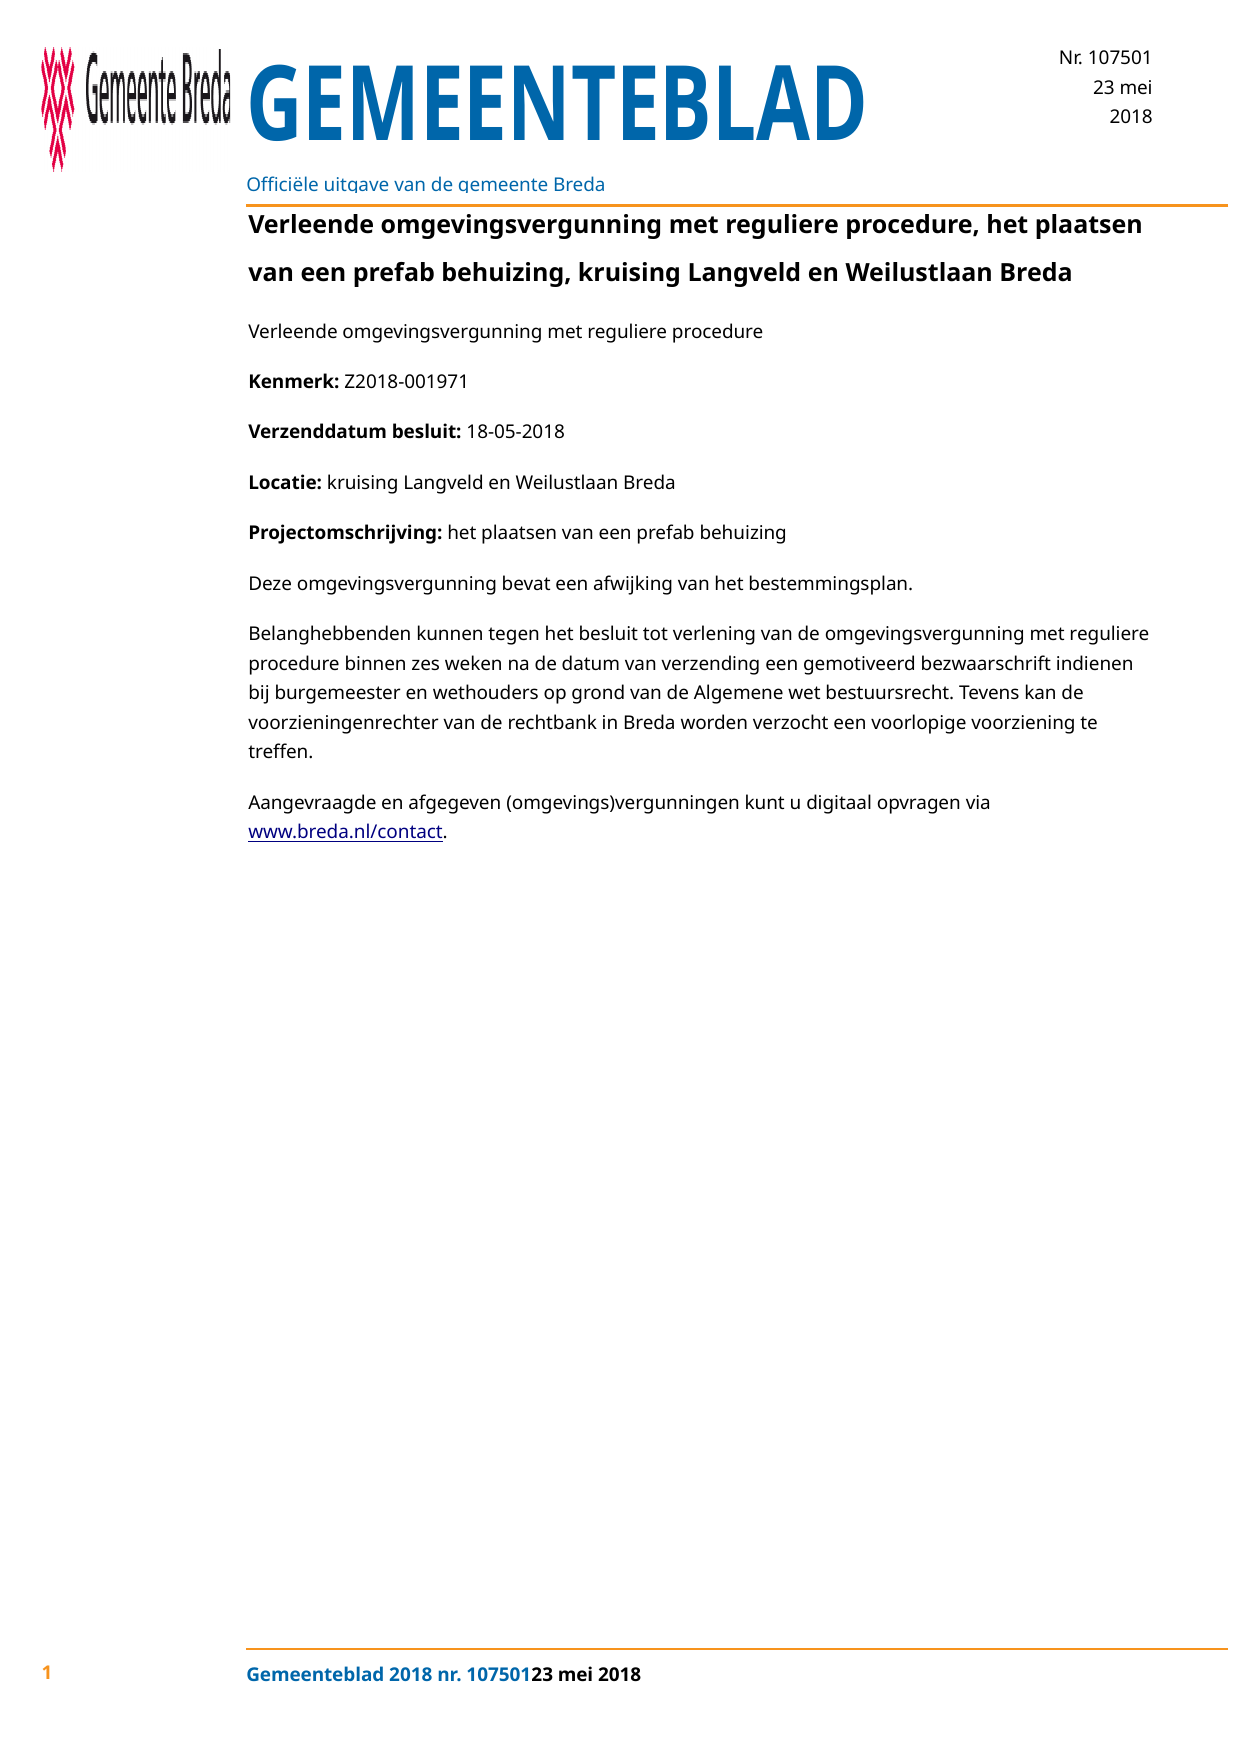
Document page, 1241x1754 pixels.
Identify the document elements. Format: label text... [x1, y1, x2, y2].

text Verzenddatum besluit: 18-05-2018 [248, 419, 1152, 444]
text Locatie: kruising Langveld en Weilustlaan Breda [248, 469, 1152, 495]
text Projectomschrijving: het plaatsen van een prefab behuizing [248, 519, 1152, 545]
text Deze omgevingsvergunning bevat een afwijking van het bestemmingsplan. [248, 570, 1152, 596]
text Verleende omgevingsvergunning met reguliere procedure, het plaatsen van een prefab behuizing, kruising Langveld en Weilustlaan Breda [248, 207, 1152, 288]
picture [41, 47, 231, 172]
text Verleende omgevingsvergunning met reguliere procedure [248, 318, 1152, 344]
text Belanghebbenden kunnen tegen het besluit tot verlening van de omgevingsvergunning met reguliere procedure binnen zes weken na de datum van verzending een gemotiveerd bezwaarschrift indienen bij burgemeester en wethouders op grond van de Algemene wet bestuursrecht. Tevens kan de voorzieningenrechter van de rechtbank in Breda worden verzocht een voorlopige voorziening te treffen. [248, 620, 1152, 764]
text Kenmerk: Z2018-001971 [248, 368, 1152, 394]
text Aangevraagde en afgegeven (omgevings)vergunningen kunt u digitaal opvragen via www.breda.nl/contact. [248, 789, 1152, 844]
